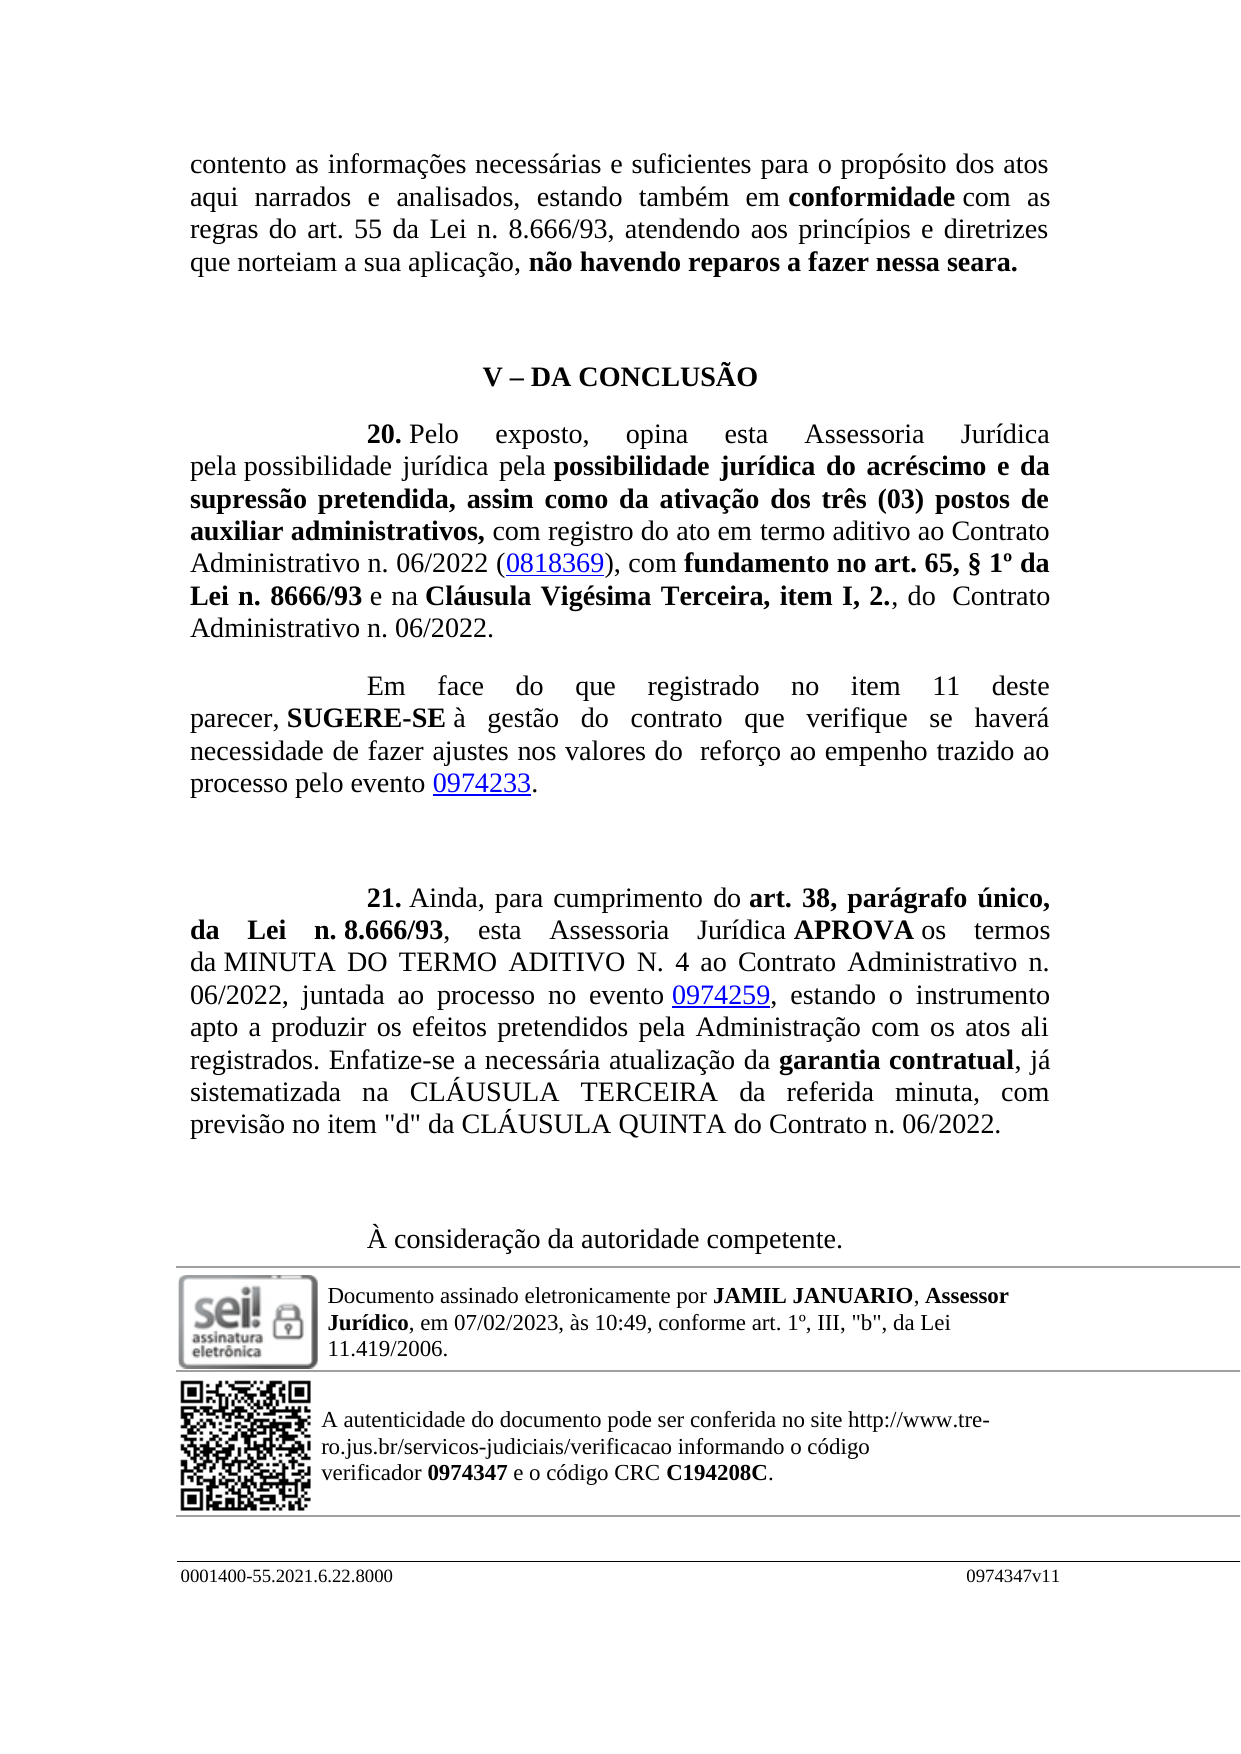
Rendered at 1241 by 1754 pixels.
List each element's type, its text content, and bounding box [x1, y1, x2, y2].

text V – DA CONCLUSÃO [190, 359, 1051, 392]
table_header 0001400-55.2021.6.22.8000 [177, 1562, 620, 1589]
text contento as informações necessárias e suficientes para o propósito dos atos aqui narrados e analisados, estando também em conformidade com as regras do art. 55 da Lei n. 8.666/93, atendendo aos princípios e diretrizes que norteiam a sua aplicação, não havendo reparos a fazer nessa seara. [190, 148, 1051, 277]
text 21. Ainda, para cumprimento do art. 38, parágrafo único, da Lei n. 8.666/93, esta Assessoria Jurídica APROVA os termos da MINUTA DO TERMO ADITIVO N. 4 ao Contrato Administrativo n. 06/2022, juntada ao processo no evento 0974259, estando o instrumento apto a produzir os efeitos pretendidos pela Administração com os atos ali registrados. Enfatize-se a necessária atualização da garantia contratual, já sistematizada na CLÁUSULA TERCEIRA da referida minuta, com previsão no item "d" da CLÁUSULA QUINTA do Contrato n. 06/2022. [190, 881, 1051, 1140]
table_header Documento assinado eletronicamente por JAMIL JANUARIO, Assessor Jurídico, em 07/02/2023, às 10:49, conforme art. 1º, III, "b", da Lei 11.419/2006. [326, 1274, 1063, 1370]
text À consideração da autoridade competente. [190, 1222, 1051, 1255]
text Em face do que registrado no item 11 deste parecer, SUGERE-SE à gestão do contrato que verifique se haverá necessidade de fazer ajustes nos valores do reforço ao empenho trazido ao processo pelo evento 0974233. [190, 669, 1051, 798]
table_header [177, 1274, 326, 1370]
text 20. Pelo exposto, opina esta Assessoria Jurídica pela possibilidade jurídica pela possibilidade jurídica do acréscimo e da supressão pretendida, assim como da ativação dos três (03) postos de auxiliar administrativos, com registro do ato em termo aditivo ao Contrato Administrativo n. 06/2022 (0818369), com fundamento no art. 65, § 1º da Lei n. 8666/93 e na Cláusula Vigésima Terceira, item I, 2., do Contrato Administrativo n. 06/2022. [190, 417, 1051, 644]
table_header A autenticidade do documento pode ser conferida no site http://www.tre-ro.jus.br/servicos-judiciais/verificacao informando o código verificador 0974347 e o código CRC C194208C. [319, 1377, 1063, 1515]
table_header [177, 1377, 319, 1515]
table_header 0974347v11 [620, 1562, 1063, 1589]
